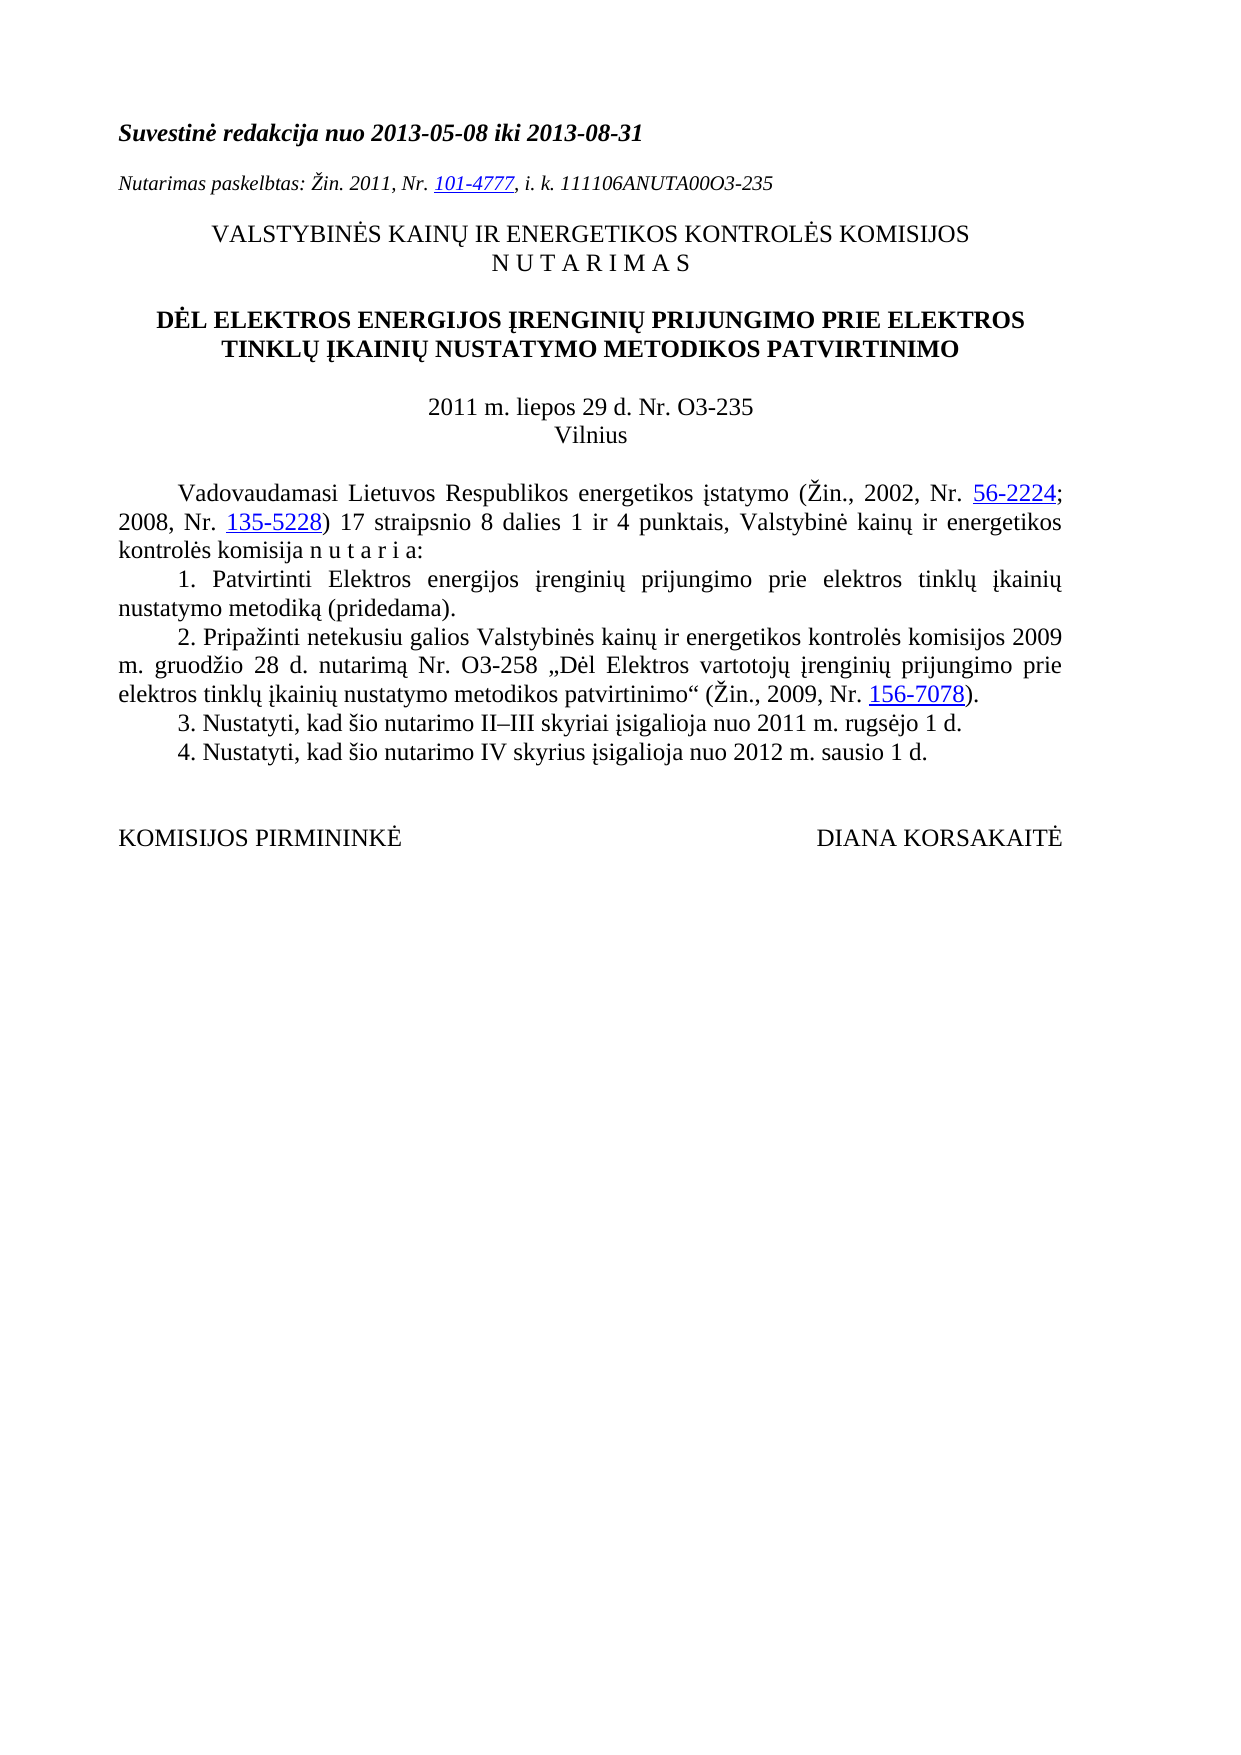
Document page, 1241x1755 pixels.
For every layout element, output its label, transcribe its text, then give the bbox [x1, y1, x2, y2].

text 1. Patvirtinti Elektros energijos įrenginių prijungimo prie elektros tinklų įkainių nustatymo metodiką (pridedama). [118, 564, 1063, 622]
text Nutarimas paskelbtas: Žin. 2011, Nr. 101-4777, i. k. 111106ANUTA00O3-235 [118, 171, 1063, 195]
text Suvestinė redakcija nuo 2013-05-08 iki 2013-08-31 [118, 118, 1063, 147]
text N U T A R I M A S [118, 248, 1063, 277]
text VALSTYBINĖS KAINŲ IR ENERGETIKOS KONTROLĖS KOMISIJOS [118, 219, 1063, 248]
text 3. Nustatyti, kad šio nutarimo II–III skyriai įsigalioja nuo 2011 m. rugsėjo 1 d. [118, 708, 1063, 737]
text Vadovaudamasi Lietuvos Respublikos energetikos įstatymo (Žin., 2002, Nr. 56-2224; 2008, Nr. 135-5228) 17 straipsnio 8 dalies 1 ir 4 punktais, Valstybinė kainų ir energetikos kontrolės komisija n u t a r i a: [118, 478, 1063, 564]
text 4. Nustatyti, kad šio nutarimo IV skyrius įsigalioja nuo 2012 m. sausio 1 d. [118, 737, 1063, 765]
text DĖL ELEKTROS energijos ĮRENGINIŲ PRIJUNGIMO PRIE ELEKTROS TINKLŲ ĮKAINIŲ NUSTATYMO METODIKOS PATVIRTINIMO [118, 305, 1063, 363]
text Komisijos pirmininkė Diana Korsakaitė [118, 823, 1063, 852]
text 2. Pripažinti netekusiu galios Valstybinės kainų ir energetikos kontrolės komisijos 2009 m. gruodžio 28 d. nutarimą Nr. O3-258 „Dėl Elektros vartotojų įrenginių prijungimo prie elektros tinklų įkainių nustatymo metodikos patvirtinimo“ (Žin., 2009, Nr. 156-7078). [118, 622, 1063, 708]
text 2011 m. liepos 29 d. Nr. O3-235 [118, 392, 1063, 420]
text Vilnius [118, 420, 1063, 449]
